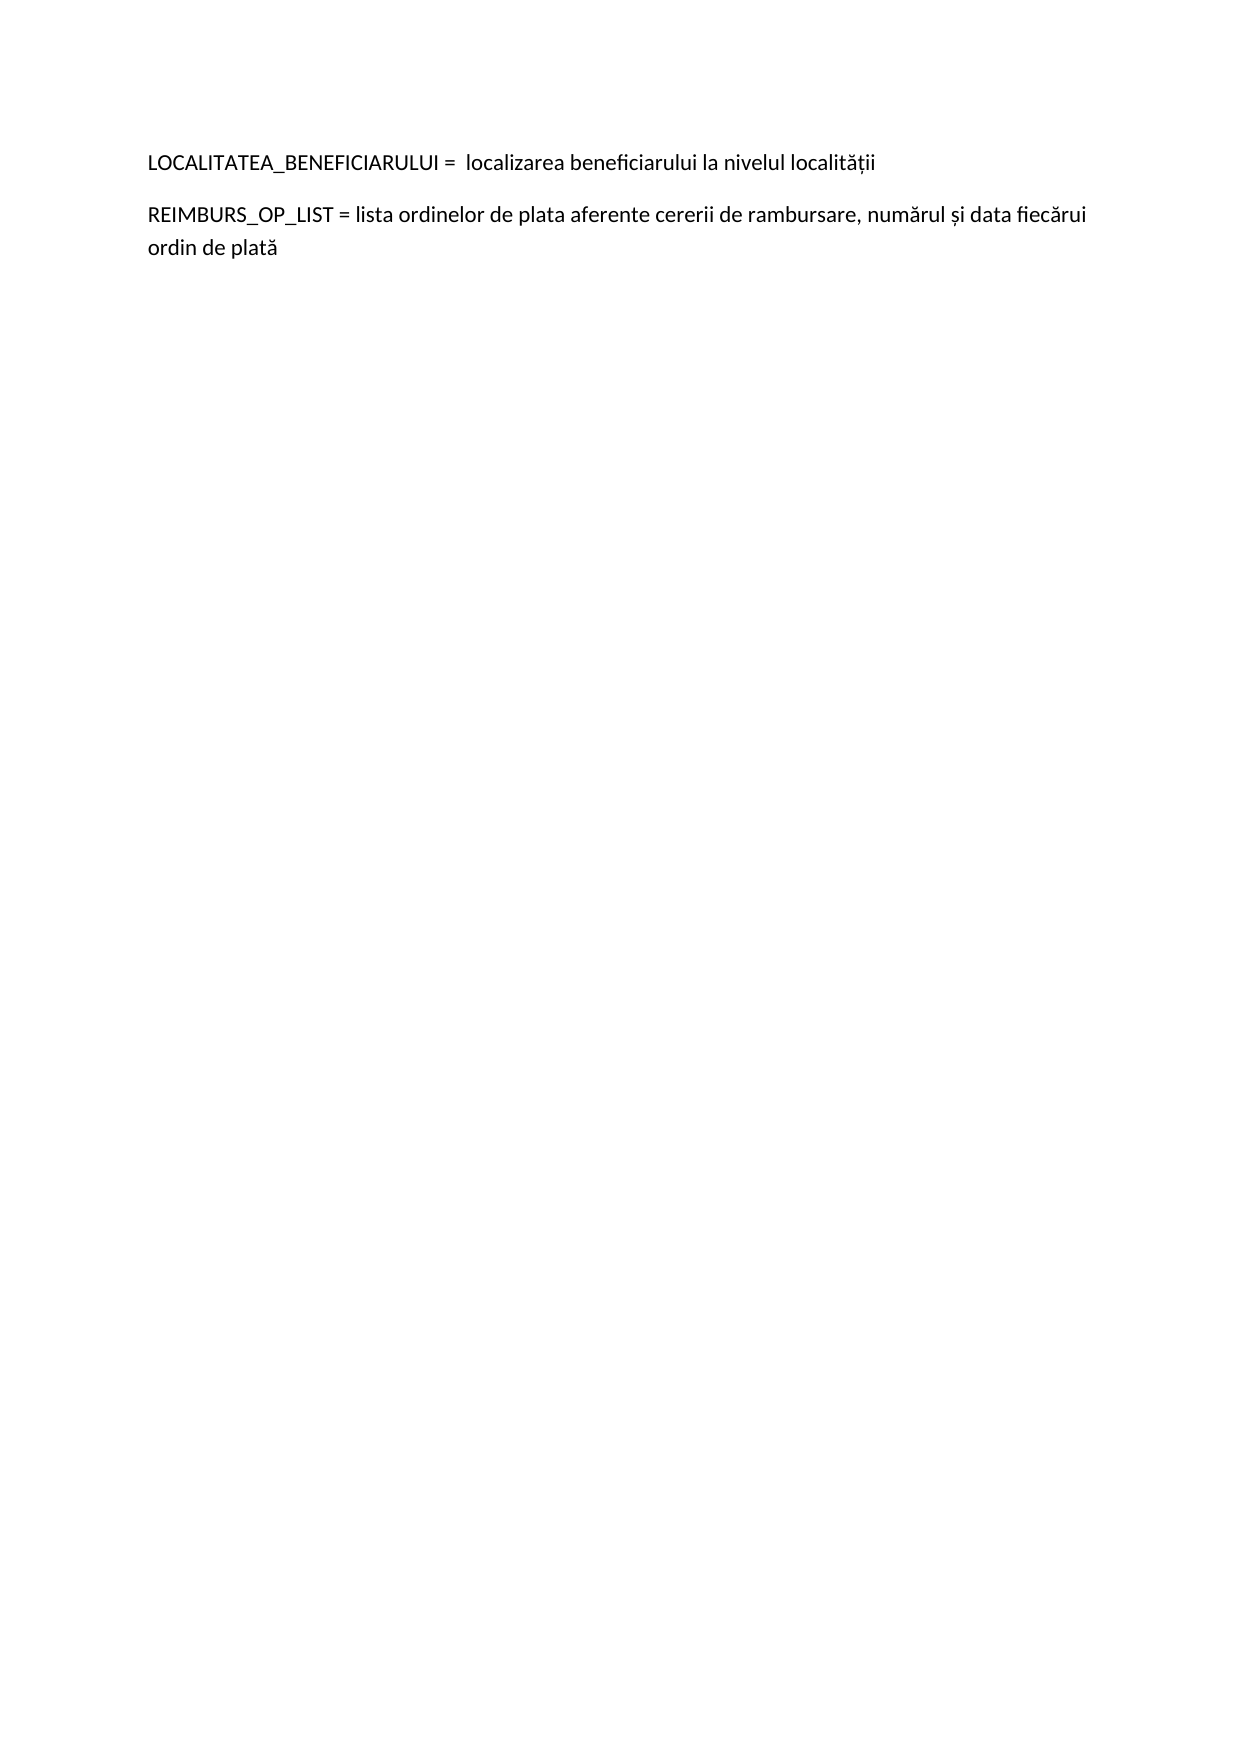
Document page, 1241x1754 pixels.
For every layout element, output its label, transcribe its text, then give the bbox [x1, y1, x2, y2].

text LOCALITATEA_BENEFICIARULUI = localizarea beneficiarului la nivelul localității [148, 148, 1093, 176]
text REIMBURS_OP_LIST = lista ordinelor de plata aferente cererii de rambursare, numărul și data fiecărui ordin de plată [148, 201, 1093, 261]
